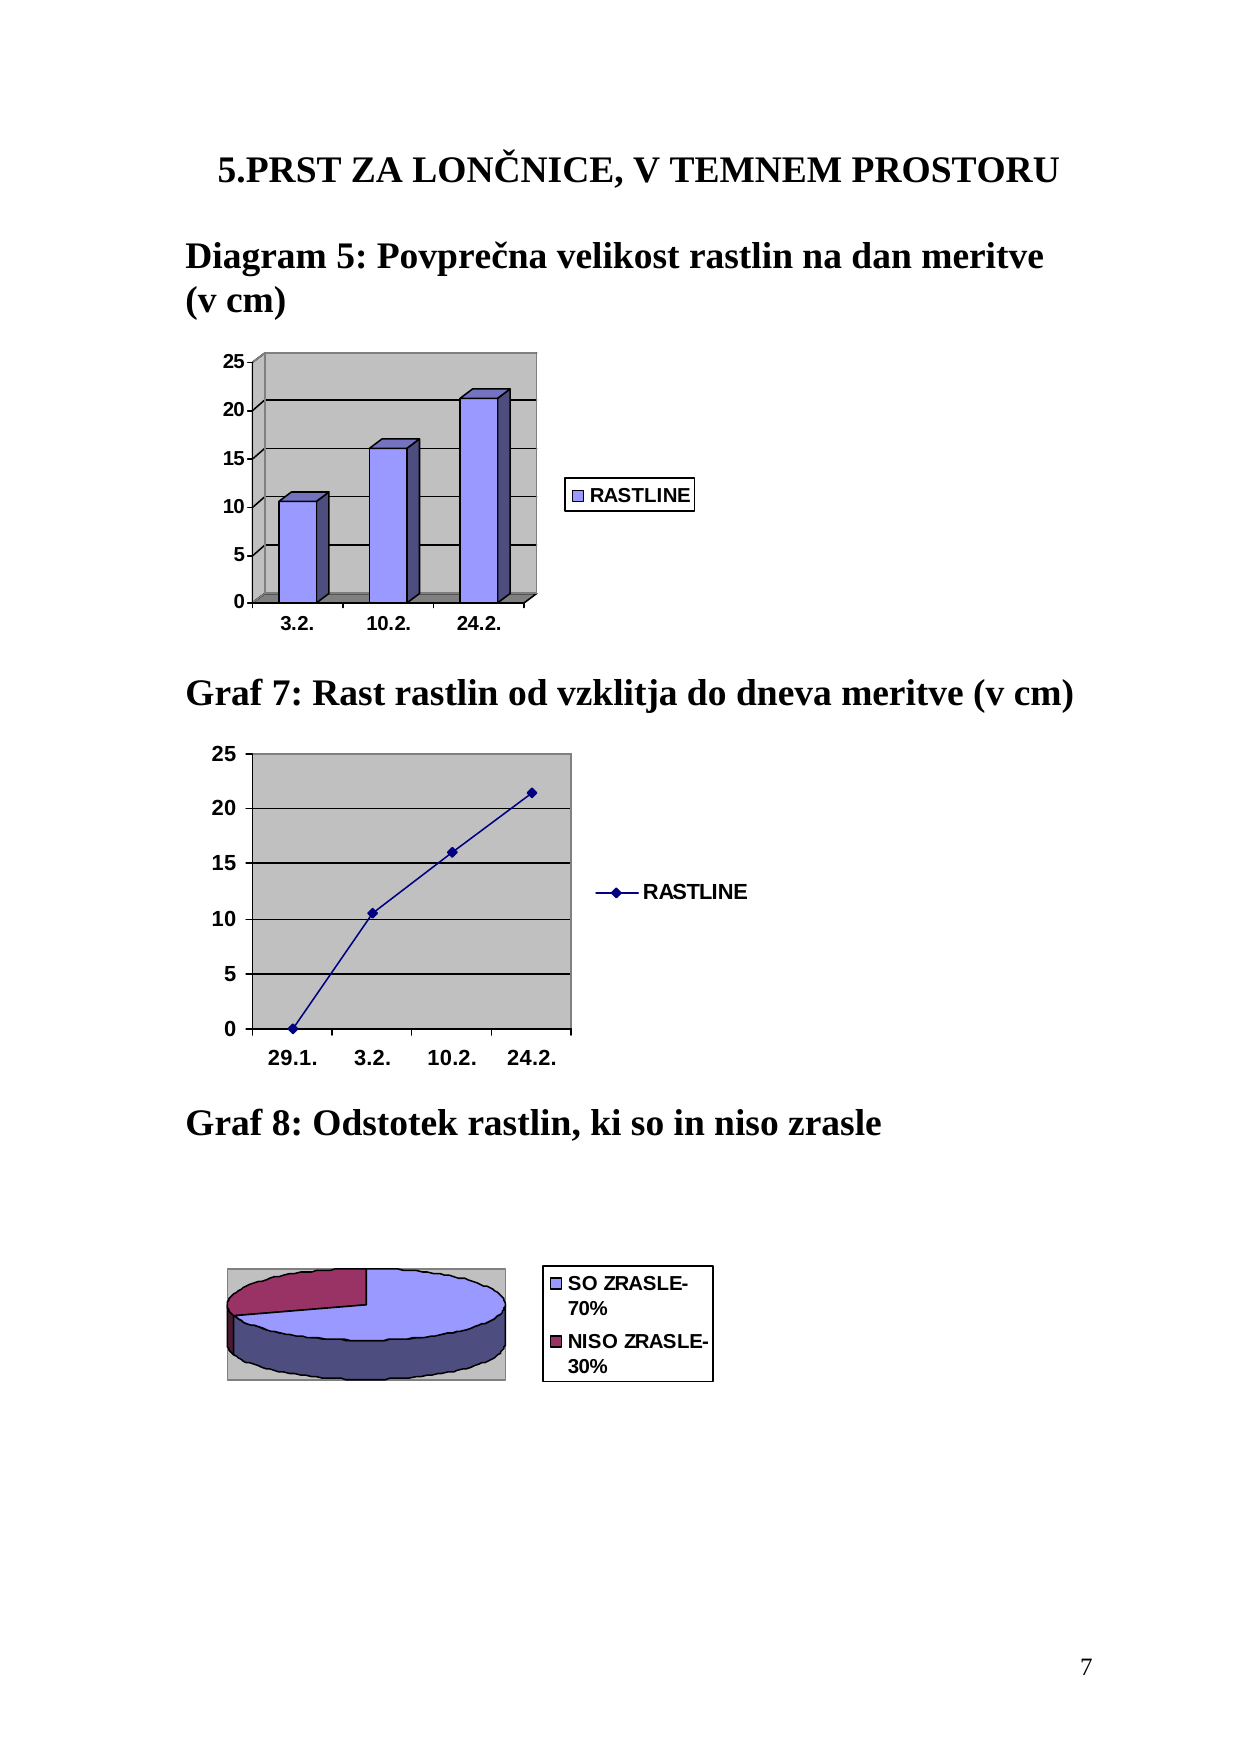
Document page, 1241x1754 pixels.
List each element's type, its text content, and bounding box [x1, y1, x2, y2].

text Graf 7: Rast rastlin od vzklitja do dneva meritve (v cm) [185, 670, 1093, 713]
text (v cm) [185, 277, 1093, 320]
text Graf 8: Odstotek rastlin, ki so in niso zrasle [185, 1101, 1093, 1144]
text Diagram 5: Povprečna velikost rastlin na dan meritve [185, 234, 1093, 277]
text 5.PRST ZA LONČNICE, V TEMNEM PROSTORU [185, 148, 1093, 191]
